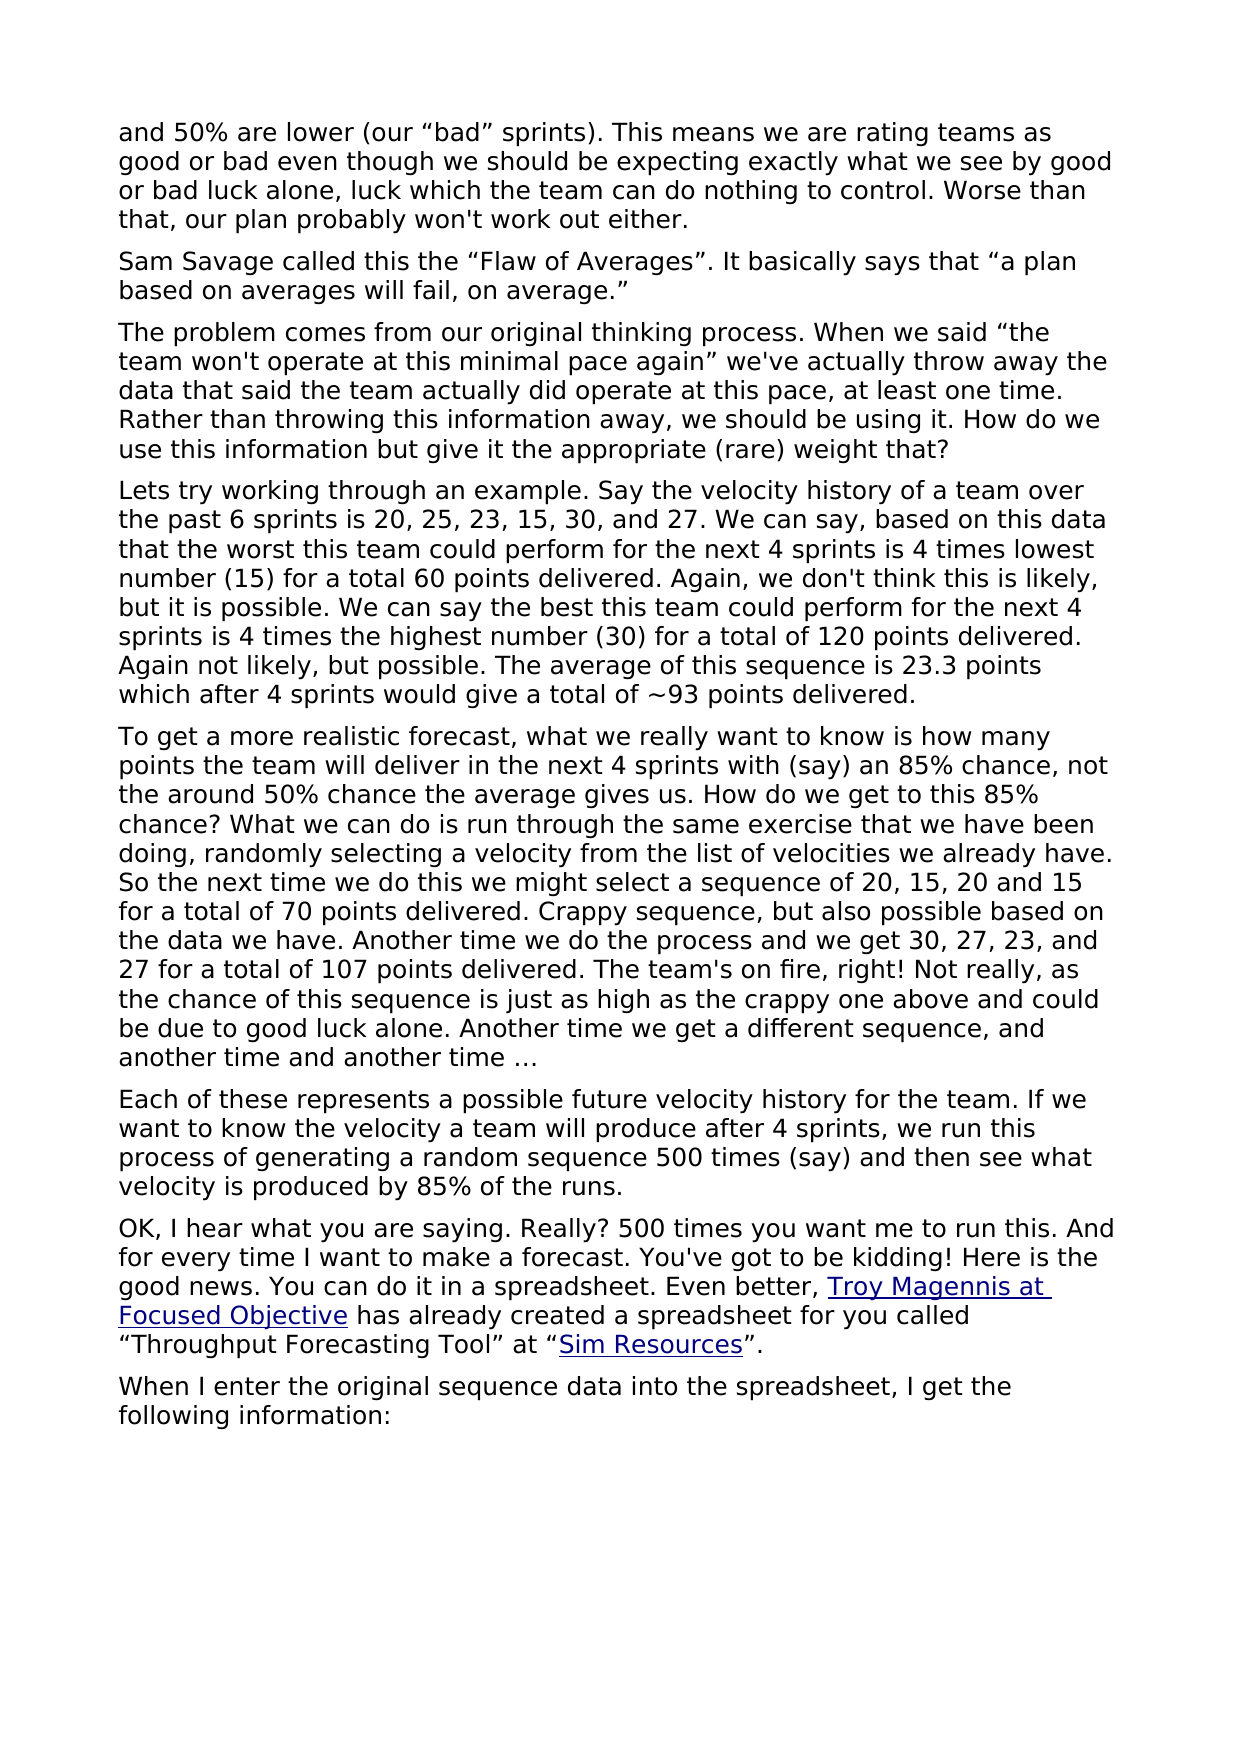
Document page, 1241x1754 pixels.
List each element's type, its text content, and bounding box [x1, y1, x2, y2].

text Each of these represents a possible future velocity history for the team. If we want to know the velocity a team will produce after 4 sprints, we run this process of generating a random sequence 500 times (say) and then see what velocity is produced by 85% of the runs. [118, 1085, 1122, 1201]
text To get a more realistic forecast, what we really want to know is how many points the team will deliver in the next 4 sprints with (say) an 85% chance, not the around 50% chance the average gives us. How do we get to this 85% chance? What we can do is run through the same exercise that we have been doing, randomly selecting a velocity from the list of velocities we already have. So the next time we do this we might select a sequence of 20, 15, 20 and 15 for a total of 70 points delivered. Crappy sequence, but also possible based on the data we have. Another time we do the process and we get 30, 27, 23, and 27 for a total of 107 points delivered. The team's on fire, right! Not really, as the chance of this sequence is just as high as the crappy one above and could be due to good luck alone. Another time we get a different sequence, and another time and another time … [118, 722, 1122, 1072]
text When I enter the original sequence data into the spreadsheet, I get the following information: [118, 1372, 1122, 1431]
text and 50% are lower (our “bad” sprints). This means we are rating teams as good or bad even though we should be expecting exactly what we see by good or bad luck alone, luck which the team can do nothing to control. Worse than that, our plan probably won't work out either. [118, 118, 1122, 235]
text The problem comes from our original thinking process. When we said “the team won't operate at this minimal pace again” we've actually throw away the data that said the team actually did operate at this pace, at least one time. Rather than throwing this information away, we should be using it. How do we use this information but give it the appropriate (rare) weight that? [118, 318, 1122, 464]
text Sam Savage called this the “Flaw of Averages”. It basically says that “a plan based on averages will fail, on average.” [118, 247, 1122, 306]
text Lets try working through an example. Say the velocity history of a team over the past 6 sprints is 20, 25, 23, 15, 30, and 27. We can say, based on this data that the worst this team could perform for the next 4 sprints is 4 times lowest number (15) for a total 60 points delivered. Again, we don't think this is likely, but it is possible. We can say the best this team could perform for the next 4 sprints is 4 times the highest number (30) for a total of 120 points delivered. Again not likely, but possible. The average of this sequence is 23.3 points which after 4 sprints would give a total of ~93 points delivered. [118, 476, 1122, 710]
text OK, I hear what you are saying. Really? 500 times you want me to run this. And for every time I want to make a forecast. You've got to be kidding! Here is the good news. You can do it in a spreadsheet. Even better, Troy Magennis at Focused Objective has already created a spreadsheet for you called “Throughput Forecasting Tool” at “Sim Resources”. [118, 1214, 1122, 1360]
